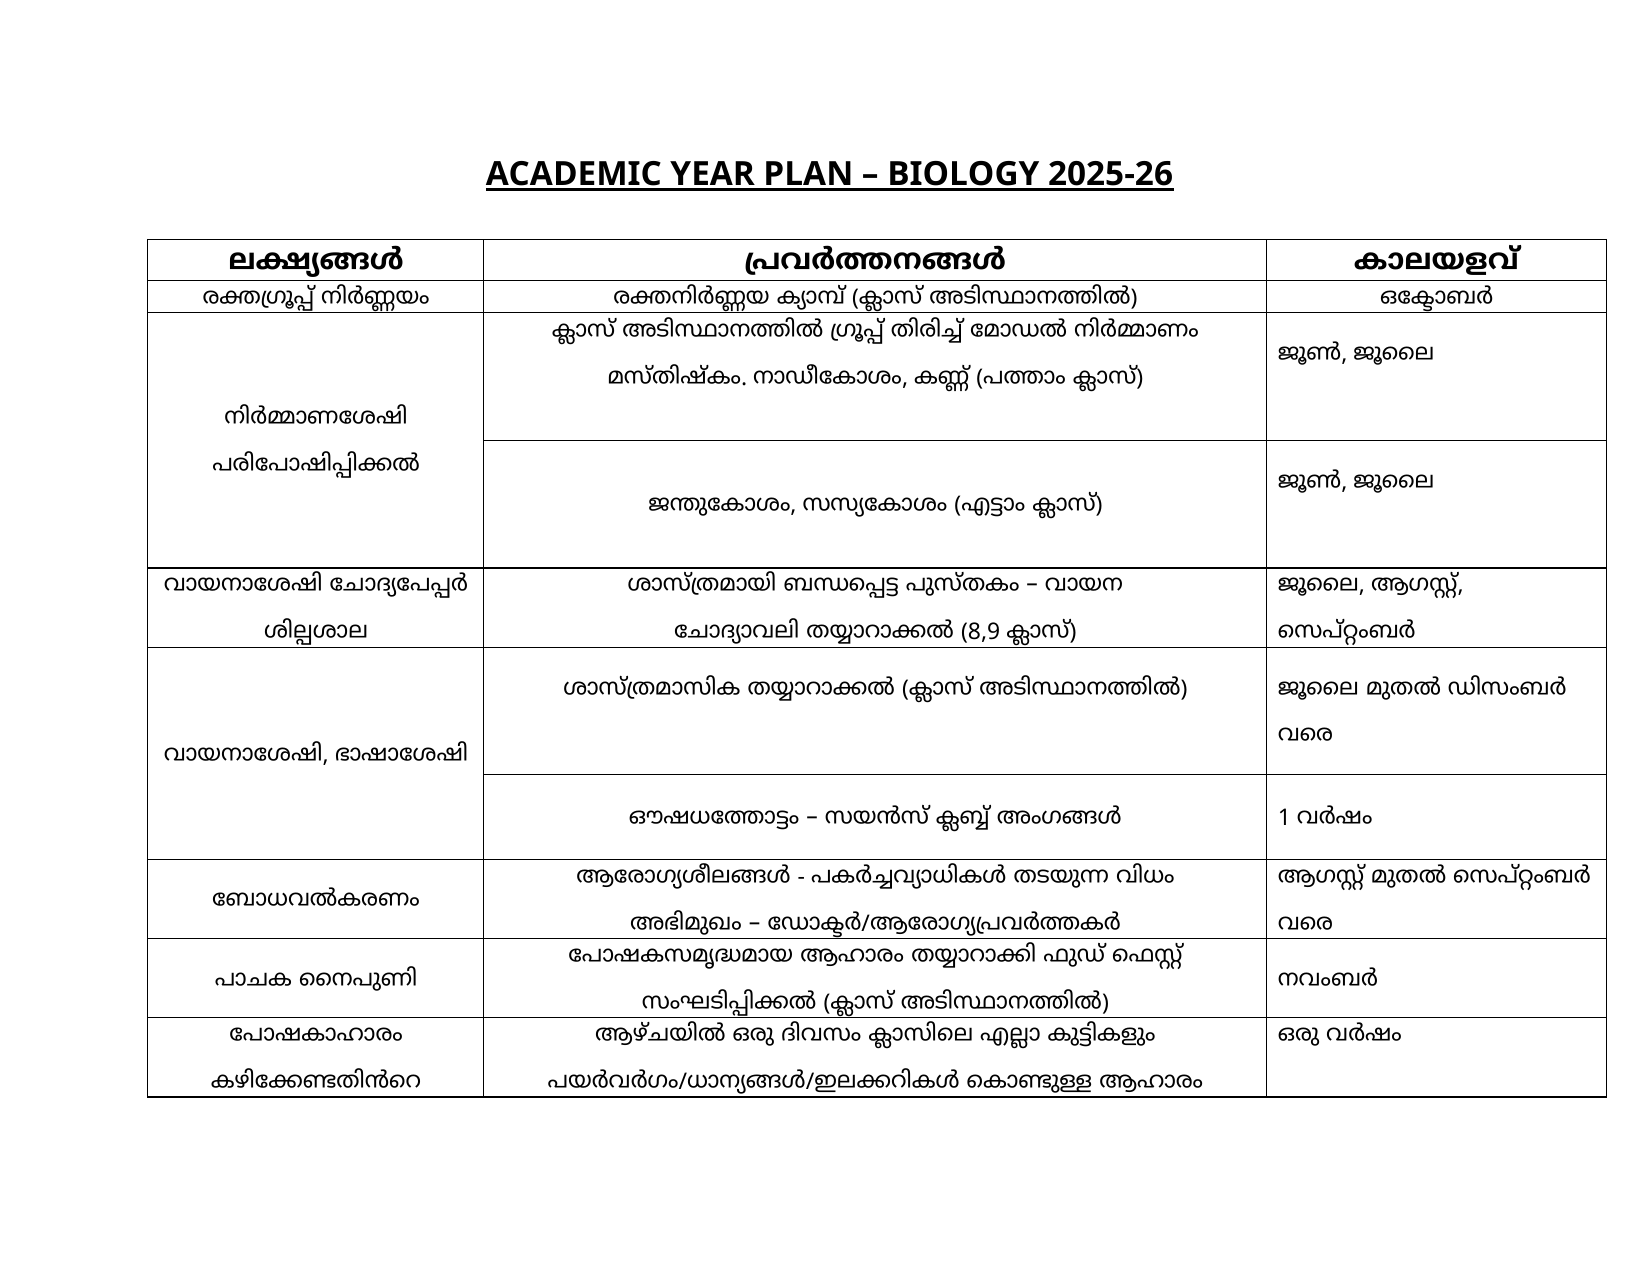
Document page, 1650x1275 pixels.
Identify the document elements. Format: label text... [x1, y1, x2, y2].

table_cell ജൂലൈ, ആഗസ്റ്റ്, സെപ്റ്റംബർ [1267, 569, 1606, 647]
table_cell ശാസ്ത്രമാസിക തയ്യാറാക്കൽ (ക്ലാസ് അടിസ്ഥാനത്തിൽ) [484, 648, 1266, 773]
table_cell ആരോഗ്യശീലങ്ങൾ - പകർച്ചവ്യാധികൾ തടയുന്ന വിധം അഭിമുഖം – ഡോക്ടർ/ആരോഗ്യപ്രവർത്തകർ [484, 860, 1266, 938]
table_cell ജൂലൈ മുതൽ ഡിസംബർ വരെ [1267, 648, 1606, 773]
table_cell നിർമ്മാണശേഷി പരിപോഷിപ്പിക്കൽ [148, 313, 483, 567]
table_cell ജന്തുകോശം, സസ്യകോശം (എട്ടാം ക്ലാസ്) [484, 441, 1266, 567]
table_cell നവംബർ [1267, 939, 1606, 1017]
table_cell രക്തനിർണ്ണയ ക്യാമ്പ് (ക്ലാസ് അടിസ്ഥാനത്തിൽ) [484, 281, 1266, 312]
table_cell വായനാശേഷി, ഭാഷാശേഷി [148, 648, 483, 859]
text ACADEMIC YEAR PLAN – BIOLOGY 2025-26 [159, 150, 1500, 195]
table_header കാലയളവ് [1267, 240, 1606, 280]
table_cell പോഷകസമൃദ്ധമായ ആഹാരം തയ്യാറാക്കി ഫുഡ് ഫെസ്റ്റ് സംഘടിപ്പിക്കൽ (ക്ലാസ് അടിസ്ഥാനത്തിൽ) [484, 939, 1266, 1017]
table_cell ഒരു വർഷം [1267, 1018, 1606, 1096]
table_cell ജൂൺ, ജൂലൈ [1267, 313, 1606, 440]
table_cell ശാസ്ത്രമായി ബന്ധപ്പെട്ട പുസ്തകം – വായന ചോദ്യാവലി തയ്യാറാക്കൽ (8,9 ക്ലാസ്) [484, 569, 1266, 647]
table_cell ഒക്ടോബർ [1267, 281, 1606, 312]
table_cell ബോധവൽകരണം [148, 860, 483, 938]
table_cell ആഗസ്റ്റ് മുതൽ സെപ്റ്റംബർ വരെ [1267, 860, 1606, 938]
table_cell വായനാശേഷി ചോദ്യപേപ്പർ ശില്പശാല [148, 569, 483, 647]
table_header പ്രവർത്തനങ്ങൾ [484, 240, 1266, 280]
table_cell 1 വർഷം [1267, 775, 1606, 859]
table_header ലക്ഷ്യങ്ങൾ [148, 240, 483, 280]
table_cell ക്ലാസ് അടിസ്ഥാനത്തിൽ ഗ്രൂപ്പ് തിരിച്ച് മോഡൽ നിർമ്മാണം മസ്തിഷ്കം. നാഡീകോശം, കണ്ണ് (പത്താം ക്ലാസ്) [484, 313, 1266, 440]
table_cell ഔഷധത്തോട്ടം – സയൻസ് ക്ലബ്ബ് അംഗങ്ങൾ [484, 775, 1266, 859]
table_cell രക്തഗ്രൂപ്പ് നിർണ്ണയം [148, 281, 483, 312]
table_cell ജൂൺ, ജൂലൈ [1267, 441, 1606, 567]
table_cell ആഴ്ചയിൽ ഒരു ദിവസം ക്ലാസിലെ എല്ലാ കുട്ടികളും പയർവർഗം/ധാന്യങ്ങൾ/ഇലക്കറികൾ കൊണ്ടുള്ള ആഹാരം [484, 1018, 1266, 1096]
table_cell പോഷകാഹാരം കഴിക്കേണ്ടതിൻറെ [148, 1018, 483, 1096]
table_cell പാചക നൈപുണി [148, 939, 483, 1017]
